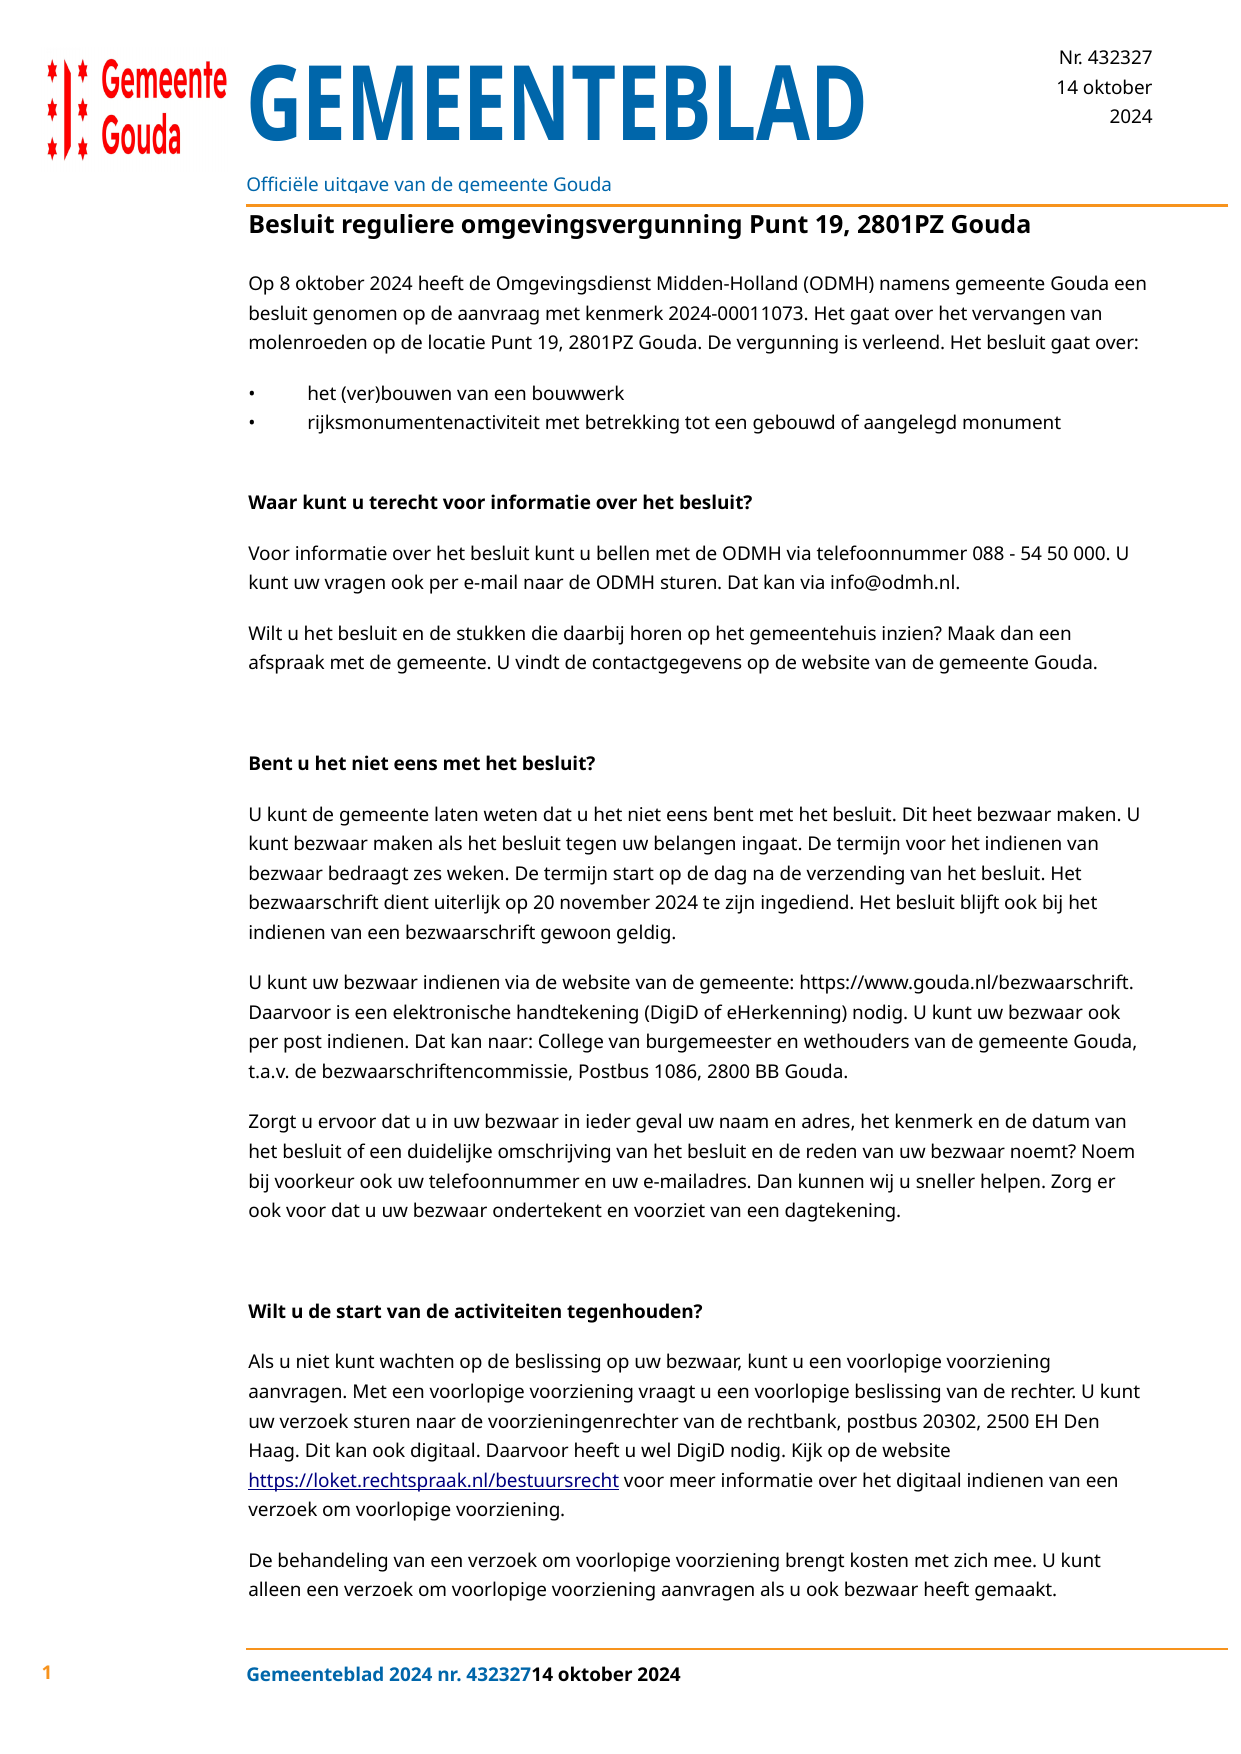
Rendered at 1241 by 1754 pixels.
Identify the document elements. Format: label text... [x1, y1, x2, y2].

text Waar kunt u terecht voor informatie over het besluit? [248, 489, 1152, 515]
text U kunt uw bezwaar indienen via de website van de gemeente: https://www.gouda.nl/bezwaarschrift. Daarvoor is een elektronische handtekening (DigiD of eHerkenning) nodig. U kunt uw bezwaar ook per post indienen. Dat kan naar: College van burgemeester en wethouders van de gemeente Gouda, t.a.v. de bezwaarschriftencommissie, Postbus 1086, 2800 BB Gouda. [248, 969, 1152, 1084]
text Voor informatie over het besluit kunt u bellen met de ODMH via telefoonnummer 088 - 54 50 000. U kunt uw vragen ook per e-mail naar de ODMH sturen. Dat kan via info@odmh.nl. [248, 540, 1152, 595]
text Besluit reguliere omgevingsvergunning Punt 19, 2801PZ Gouda [248, 207, 1152, 241]
list rijksmonumentenactiviteit met betrekking tot een gebouwd of aangelegd monument [248, 409, 1152, 435]
picture [41, 47, 231, 172]
text Bent u het niet eens met het besluit? [248, 750, 1152, 776]
text Zorgt u ervoor dat u in uw bezwaar in ieder geval uw naam en adres, het kenmerk en de datum van het besluit of een duidelijke omschrijving van het besluit en de reden van uw bezwaar noemt? Noem bij voorkeur ook uw telefoonnummer en uw e-mailadres. Dan kunnen wij u sneller helpen. Zorg er ook voor dat u uw bezwaar ondertekent en voorziet van een dagtekening. [248, 1109, 1152, 1223]
text De behandeling van een verzoek om voorlopige voorziening brengt kosten met zich mee. U kunt alleen een verzoek om voorlopige voorziening aanvragen als u ook bezwaar heeft gemaakt. [248, 1547, 1152, 1602]
list het (ver)bouwen van een bouwwerk [248, 380, 1152, 406]
text Op 8 oktober 2024 heeft de Omgevingsdienst Midden-Holland (ODMH) namens gemeente Gouda een besluit genomen op de aanvraag met kenmerk 2024-00011073. Het gaat over het vervangen van molenroeden op de locatie Punt 19, 2801PZ Gouda. De vergunning is verleend. Het besluit gaat over: [248, 270, 1152, 355]
text Wilt u de start van de activiteiten tegenhouden? [248, 1298, 1152, 1324]
text Als u niet kunt wachten op de beslissing op uw bezwaar, kunt u een voorlopige voorziening aanvragen. Met een voorlopige voorziening vraagt u een voorlopige beslissing van de rechter. U kunt uw verzoek sturen naar de voorzieningenrechter van de rechtbank, postbus 20302, 2500 EH Den Haag. Dit kan ook digitaal. Daarvoor heeft u wel DigiD nodig. Kijk op de website https://loket.rechtspraak.nl/bestuursrecht voor meer informatie over het digitaal indienen van een verzoek om voorlopige voorziening. [248, 1349, 1152, 1522]
text U kunt de gemeente laten weten dat u het niet eens bent met het besluit. Dit heet bezwaar maken. U kunt bezwaar maken als het besluit tegen uw belangen ingaat. De termijn voor het indienen van bezwaar bedraagt zes weken. De termijn start op de dag na de verzending van het besluit. Het bezwaarschrift dient uiterlijk op 20 november 2024 te zijn ingediend. Het besluit blijft ook bij het indienen van een bezwaarschrift gewoon geldig. [248, 801, 1152, 945]
text Wilt u het besluit en de stukken die daarbij horen op het gemeentehuis inzien? Maak dan een afspraak met de gemeente. U vindt de contactgegevens op de website van de gemeente Gouda. [248, 620, 1152, 675]
